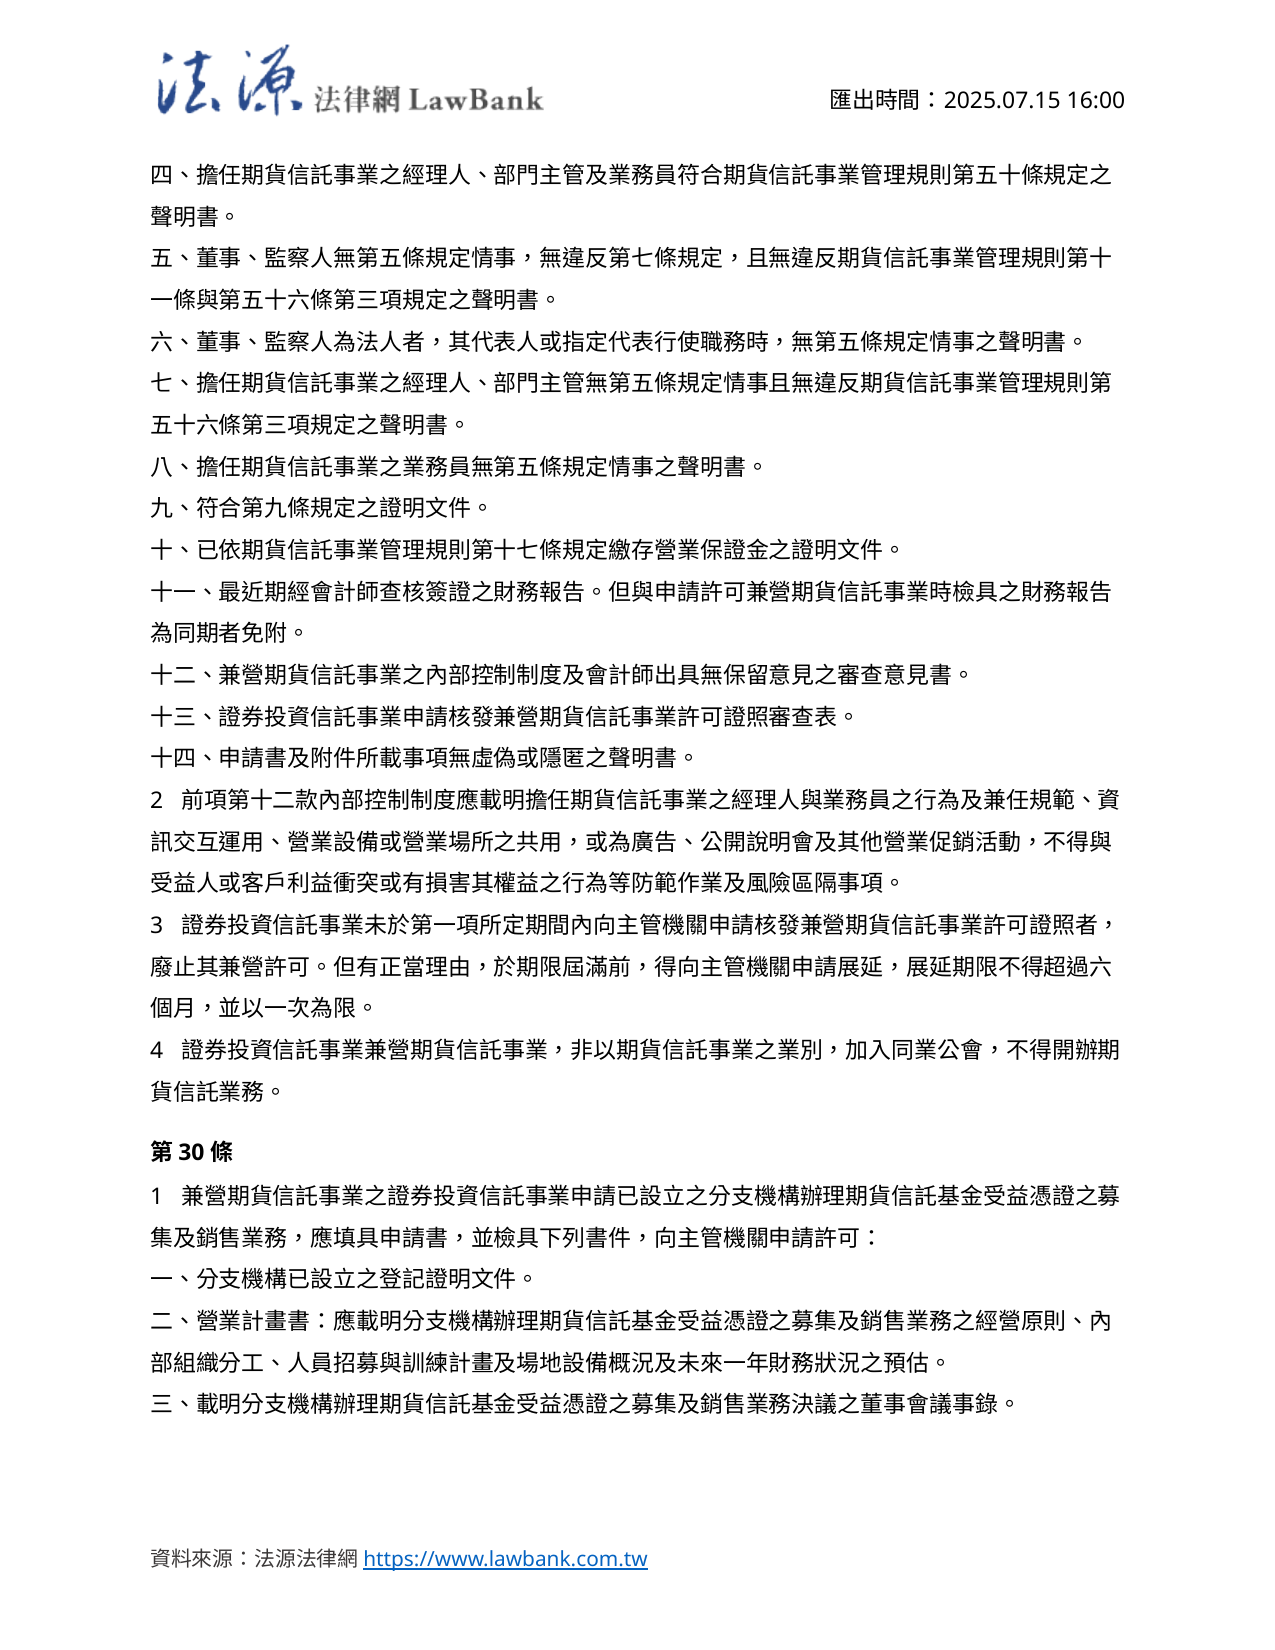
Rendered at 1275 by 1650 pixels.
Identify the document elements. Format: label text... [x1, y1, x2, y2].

text 五、董事、監察人無第五條規定情事，無違反第七條規定，且無違反期貨信託事業管理規則第十一條與第五十六條第三項規定之聲明書。 [150, 233, 1125, 317]
text 第 30 條 [150, 1127, 1125, 1169]
text 十四、申請書及附件所載事項無虛偽或隱匿之聲明書。 [150, 733, 1125, 775]
text 四、擔任期貨信託事業之經理人、部門主管及業務員符合期貨信託事業管理規則第五十條規定之聲明書。 [150, 150, 1125, 233]
text 十、已依期貨信託事業管理規則第十七條規定繳存營業保證金之證明文件。 [150, 525, 1125, 567]
picture [157, 43, 544, 120]
text 九、符合第九條規定之證明文件。 [150, 483, 1125, 525]
text 4 證券投資信託事業兼營期貨信託事業，非以期貨信託事業之業別，加入同業公會，不得開辦期貨信託業務。 [150, 1025, 1125, 1108]
text 六、董事、監察人為法人者，其代表人或指定代表行使職務時，無第五條規定情事之聲明書。 [150, 317, 1125, 358]
text 三、載明分支機構辦理期貨信託基金受益憑證之募集及銷售業務決議之董事會議事錄。 [150, 1379, 1125, 1421]
text 3 證券投資信託事業未於第一項所定期間內向主管機關申請核發兼營期貨信託事業許可證照者，廢止其兼營許可。但有正當理由，於期限屆滿前，得向主管機關申請展延，展延期限不得超過六個月，並以一次為限。 [150, 900, 1125, 1025]
text 十一、最近期經會計師查核簽證之財務報告。但與申請許可兼營期貨信託事業時檢具之財務報告為同期者免附。 [150, 567, 1125, 650]
text 八、擔任期貨信託事業之業務員無第五條規定情事之聲明書。 [150, 442, 1125, 483]
text 十二、兼營期貨信託事業之內部控制制度及會計師出具無保留意見之審查意見書。 [150, 650, 1125, 692]
text 一、分支機構已設立之登記證明文件。 [150, 1254, 1125, 1296]
text 1 兼營期貨信託事業之證券投資信託事業申請已設立之分支機構辦理期貨信託基金受益憑證之募集及銷售業務，應填具申請書，並檢具下列書件，向主管機關申請許可： [150, 1171, 1125, 1254]
text 十三、證券投資信託事業申請核發兼營期貨信託事業許可證照審查表。 [150, 692, 1125, 733]
text 2 前項第十二款內部控制制度應載明擔任期貨信託事業之經理人與業務員之行為及兼任規範、資訊交互運用、營業設備或營業場所之共用，或為廣告、公開說明會及其他營業促銷活動，不得與受益人或客戶利益衝突或有損害其權益之行為等防範作業及風險區隔事項。 [150, 775, 1125, 900]
text 七、擔任期貨信託事業之經理人、部門主管無第五條規定情事且無違反期貨信託事業管理規則第五十六條第三項規定之聲明書。 [150, 358, 1125, 442]
text 二、營業計畫書：應載明分支機構辦理期貨信託基金受益憑證之募集及銷售業務之經營原則、內部組織分工、人員招募與訓練計畫及場地設備概況及未來一年財務狀況之預估。 [150, 1296, 1125, 1379]
